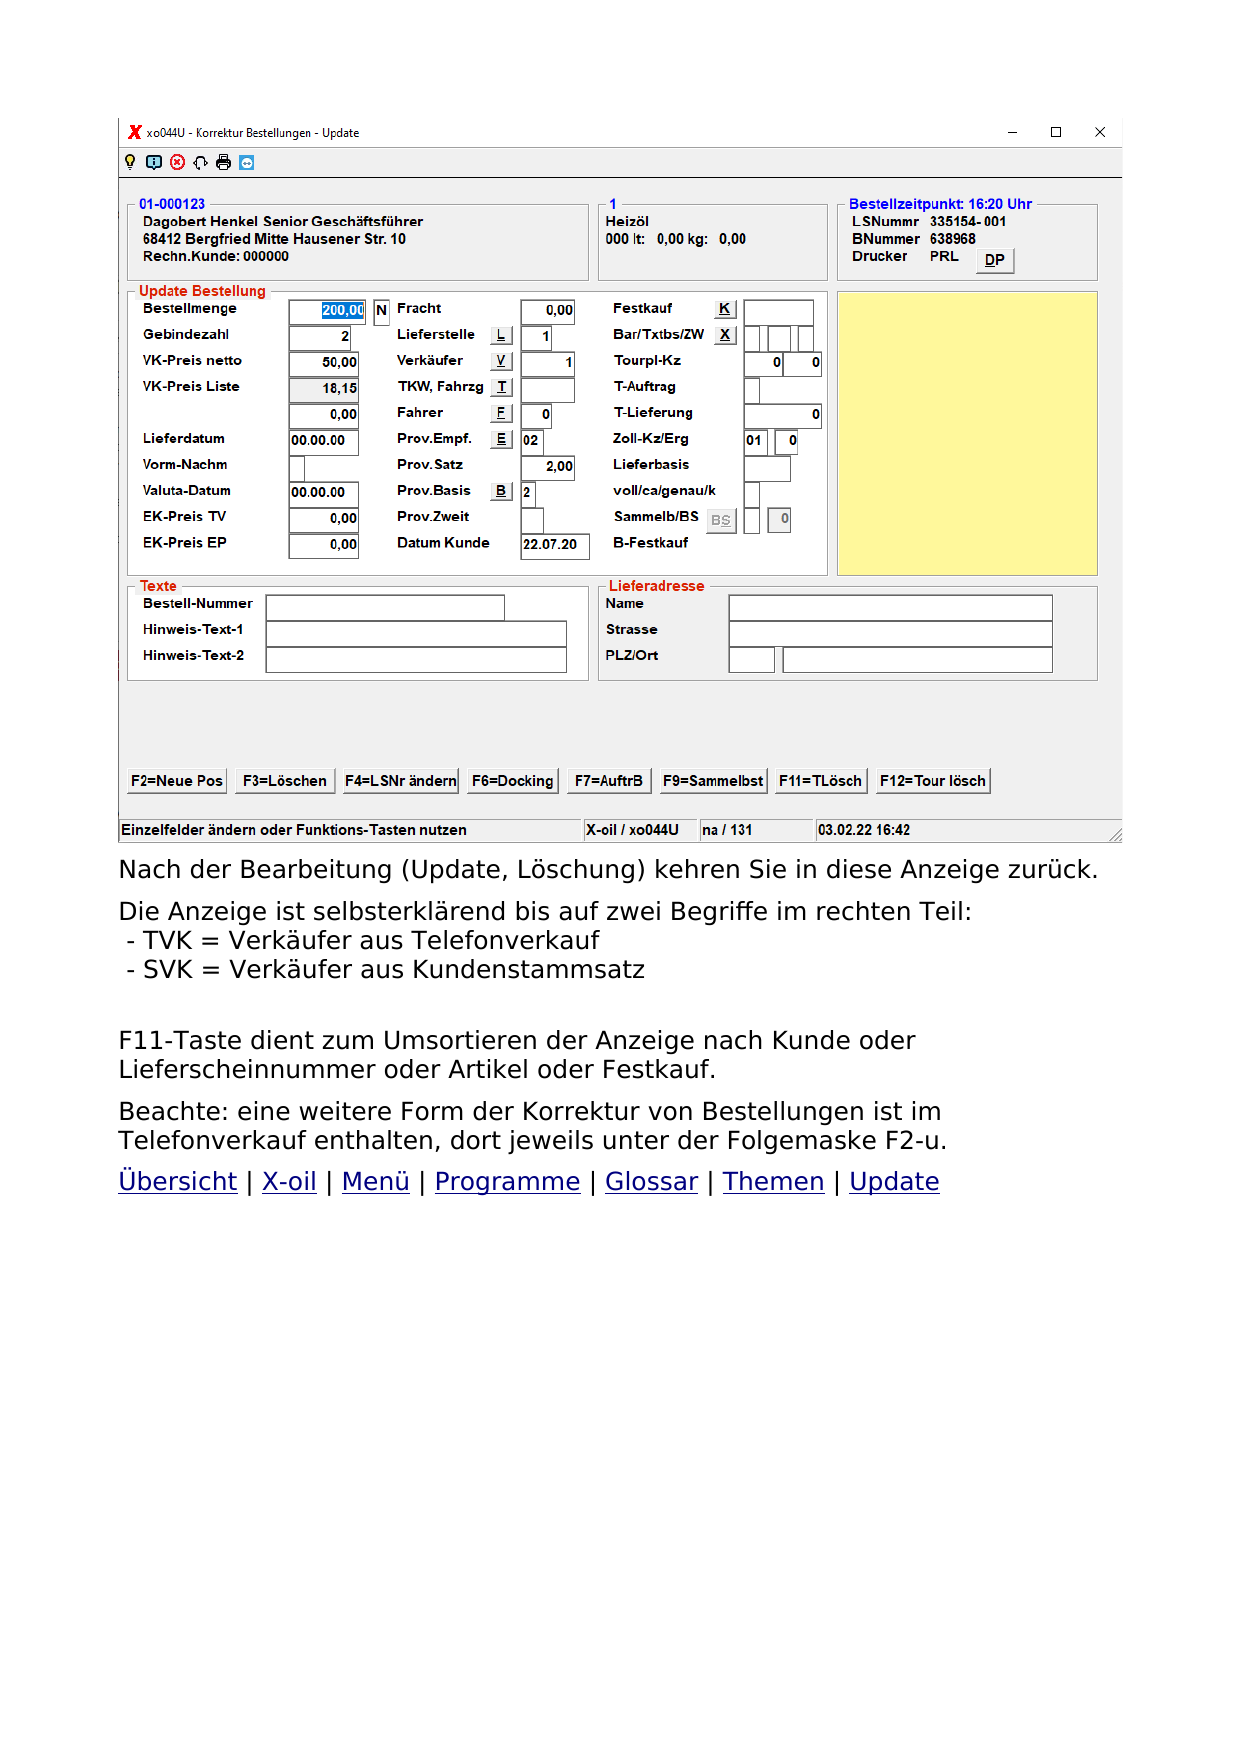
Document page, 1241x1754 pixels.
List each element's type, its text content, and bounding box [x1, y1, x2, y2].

picture [118, 118, 1123, 843]
text Die Anzeige ist selbsterklärend bis auf zwei Begriffe im rechten Teil: - TVK = Verkäufer aus Telefonverkauf - SVK = Verkäufer aus Kundenstammsatz [118, 897, 1122, 1013]
text Nach der Bearbeitung (Update, Löschung) kehren Sie in diese Anzeige zurück. [118, 855, 1122, 884]
text Beachte: eine weitere Form der Korrektur von Bestellungen ist im Telefonverkauf enthalten, dort jeweils unter der Folgemaske F2-u. [118, 1097, 1122, 1155]
text Übersicht | X-oil | Menü | Programme | Glossar | Themen | Update [118, 1168, 1122, 1197]
text F11-Taste dient zum Umsortieren der Anzeige nach Kunde oder Lieferscheinnummer oder Artikel oder Festkauf. [118, 1026, 1122, 1084]
